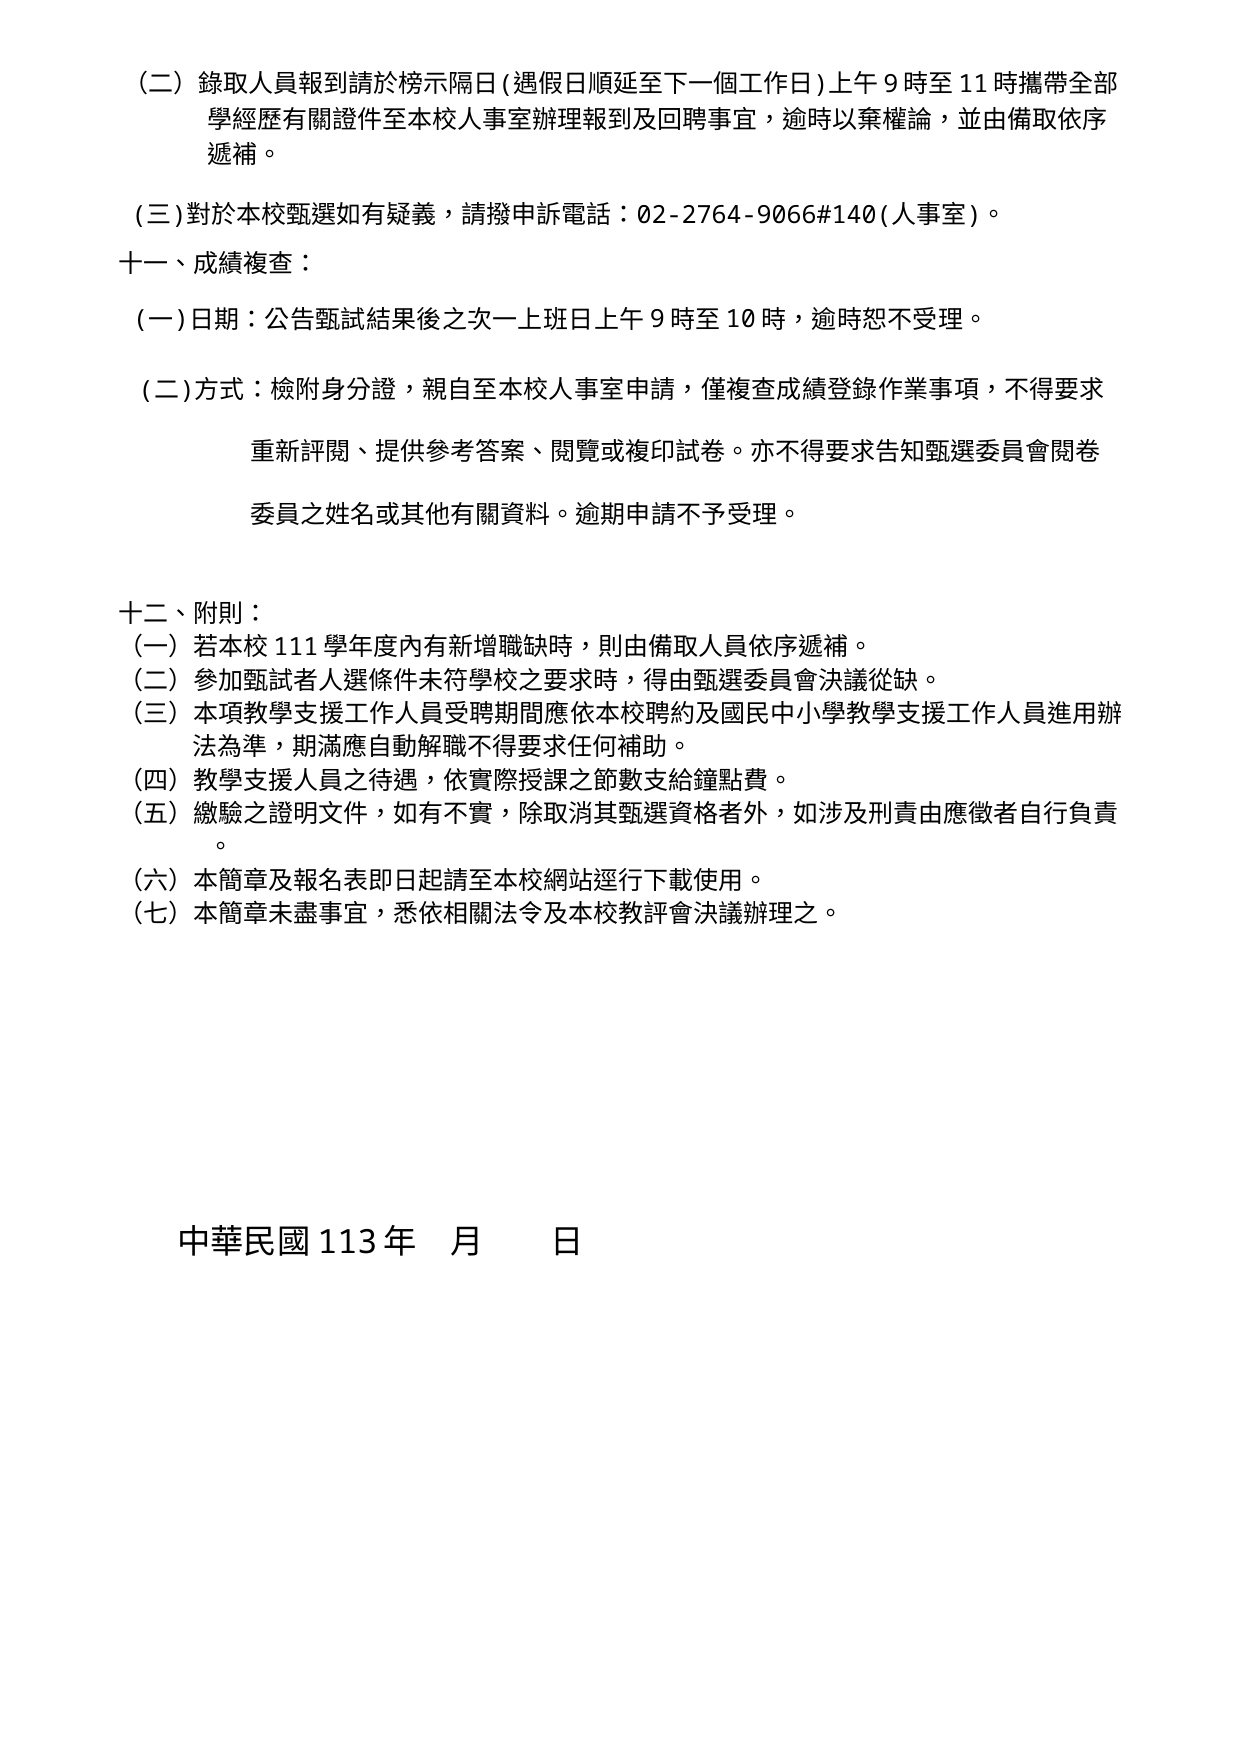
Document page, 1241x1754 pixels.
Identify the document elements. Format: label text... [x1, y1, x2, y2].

text （一）若本校111學年度內有新增職缺時，則由備取人員依序遞補。 [118, 629, 1122, 662]
text （三）本項教學支援工作人員受聘期間應依本校聘約及國民中小學教學支援工作人員進用辦法為準，期滿應自動解職不得要求任何補助。 [118, 696, 1122, 762]
text （二）錄取人員報到請於榜示隔日(遇假日順延至下一個工作日)上午9時至11時攜帶全部學經歷有關證件至本校人事室辦理報到及回聘事宜，逾時以棄權論，並由備取依序遞補。 [108, 64, 1122, 171]
text （六）本簡章及報名表即日起請至本校網站逕行下載使用。 [118, 862, 1122, 896]
text （二）參加甄試者人選條件未符學校之要求時，得由甄選委員會決議從缺。 [118, 662, 1122, 696]
text 十二、附則： [118, 596, 1122, 629]
text 中華民國113年 月 日 [177, 1198, 1019, 1260]
text （五）繳驗之證明文件，如有不實，除取消其甄選資格者外，如涉及刑責由應徵者自行負責 [118, 796, 1122, 829]
text 。 [118, 829, 1122, 862]
text （四）教學支援人員之待遇，依實際授課之節數支給鐘點費。 [118, 762, 1122, 796]
text (三)對於本校甄選如有疑義，請撥申訴電話：02-2764-9066#140(人事室)。 [131, 171, 1122, 233]
text 十一、成績複查： [118, 233, 1122, 289]
text （七）本簡章未盡事宜，悉依相關法令及本校教評會決議辦理之。 [118, 896, 1122, 929]
text (一)日期：公告甄試結果後之次一上班日上午9時至10時，逾時恕不受理。 [133, 289, 1122, 346]
text (二)方式：檢附身分證，親自至本校人事室申請，僅複查成績登錄作業事項，不得要求重新評閱、提供參考答案、閱覽或複印試卷。亦不得要求告知甄選委員會閱卷委員之姓名或其他有關資料。逾期申請不予受理。 [123, 346, 1122, 533]
